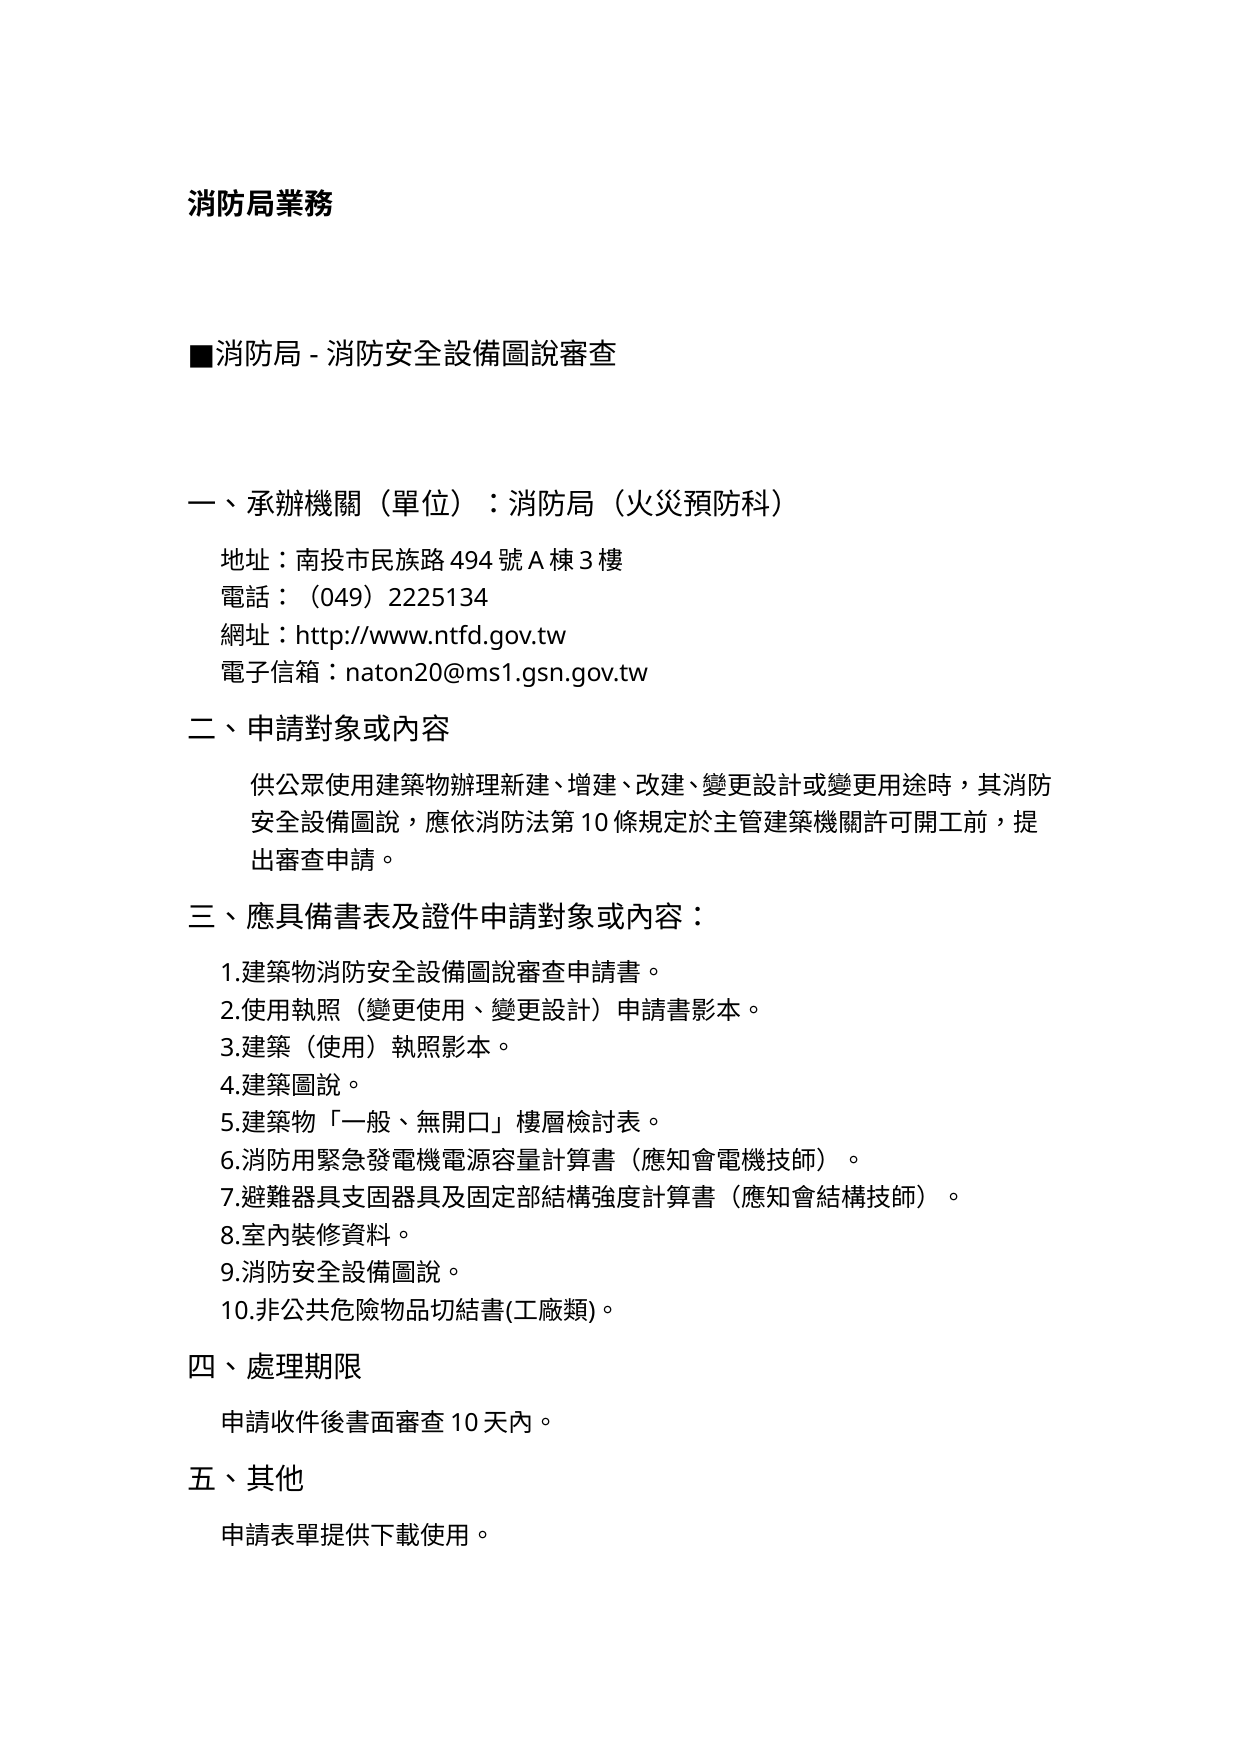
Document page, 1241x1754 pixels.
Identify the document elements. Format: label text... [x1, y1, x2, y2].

text 9.消防安全設備圖說。 [187, 1252, 1053, 1289]
text 6.消防用緊急發電機電源容量計算書（應知會電機技師）。 [187, 1139, 1053, 1177]
text 8.室內裝修資料。 [187, 1214, 1053, 1252]
text 三、應具備書表及證件申請對象或內容： [187, 877, 1053, 952]
text 四、處理期限 [187, 1327, 1053, 1402]
text ■消防局 - 消防安全設備圖說審查 [187, 314, 1053, 389]
text 一、承辦機關（單位）：消防局（火災預防科） [187, 464, 1053, 539]
text 申請收件後書面審查10天內。 [187, 1402, 1053, 1439]
text 3.建築（使用）執照影本。 [187, 1027, 1053, 1064]
text 地址：南投市民族路494號A棟3樓 [187, 539, 1053, 577]
text 5.建築物「一般、無開口」樓層檢討表。 [187, 1102, 1053, 1139]
text 電子信箱：naton20@ms1.gsn.gov.tw [187, 652, 1053, 689]
text 電話：（049）2225134 [187, 577, 1053, 614]
text 1.建築物消防安全設備圖說審查申請書。 [187, 952, 1053, 989]
text 網址：http://www.ntfd.gov.tw [187, 614, 1053, 652]
text 供公眾使用建築物辦理新建、增建、改建、變更設計或變更用途時，其消防安全設備圖說，應依消防法第10條規定於主管建築機關許可開工前，提出審查申請。 [250, 764, 1053, 877]
text 消防局業務 [187, 164, 1053, 239]
text 二、申請對象或內容 [187, 689, 1053, 764]
text 申請表單提供下載使用。 [187, 1514, 1053, 1552]
text 4.建築圖說。 [187, 1064, 1053, 1102]
text 五、其他 [187, 1439, 1053, 1514]
text 2.使用執照（變更使用、變更設計）申請書影本。 [187, 989, 1053, 1027]
text 7.避難器具支固器具及固定部結構強度計算書（應知會結構技師）。 [187, 1177, 1053, 1214]
text 10.非公共危險物品切結書(工廠類)。 [187, 1289, 1053, 1327]
